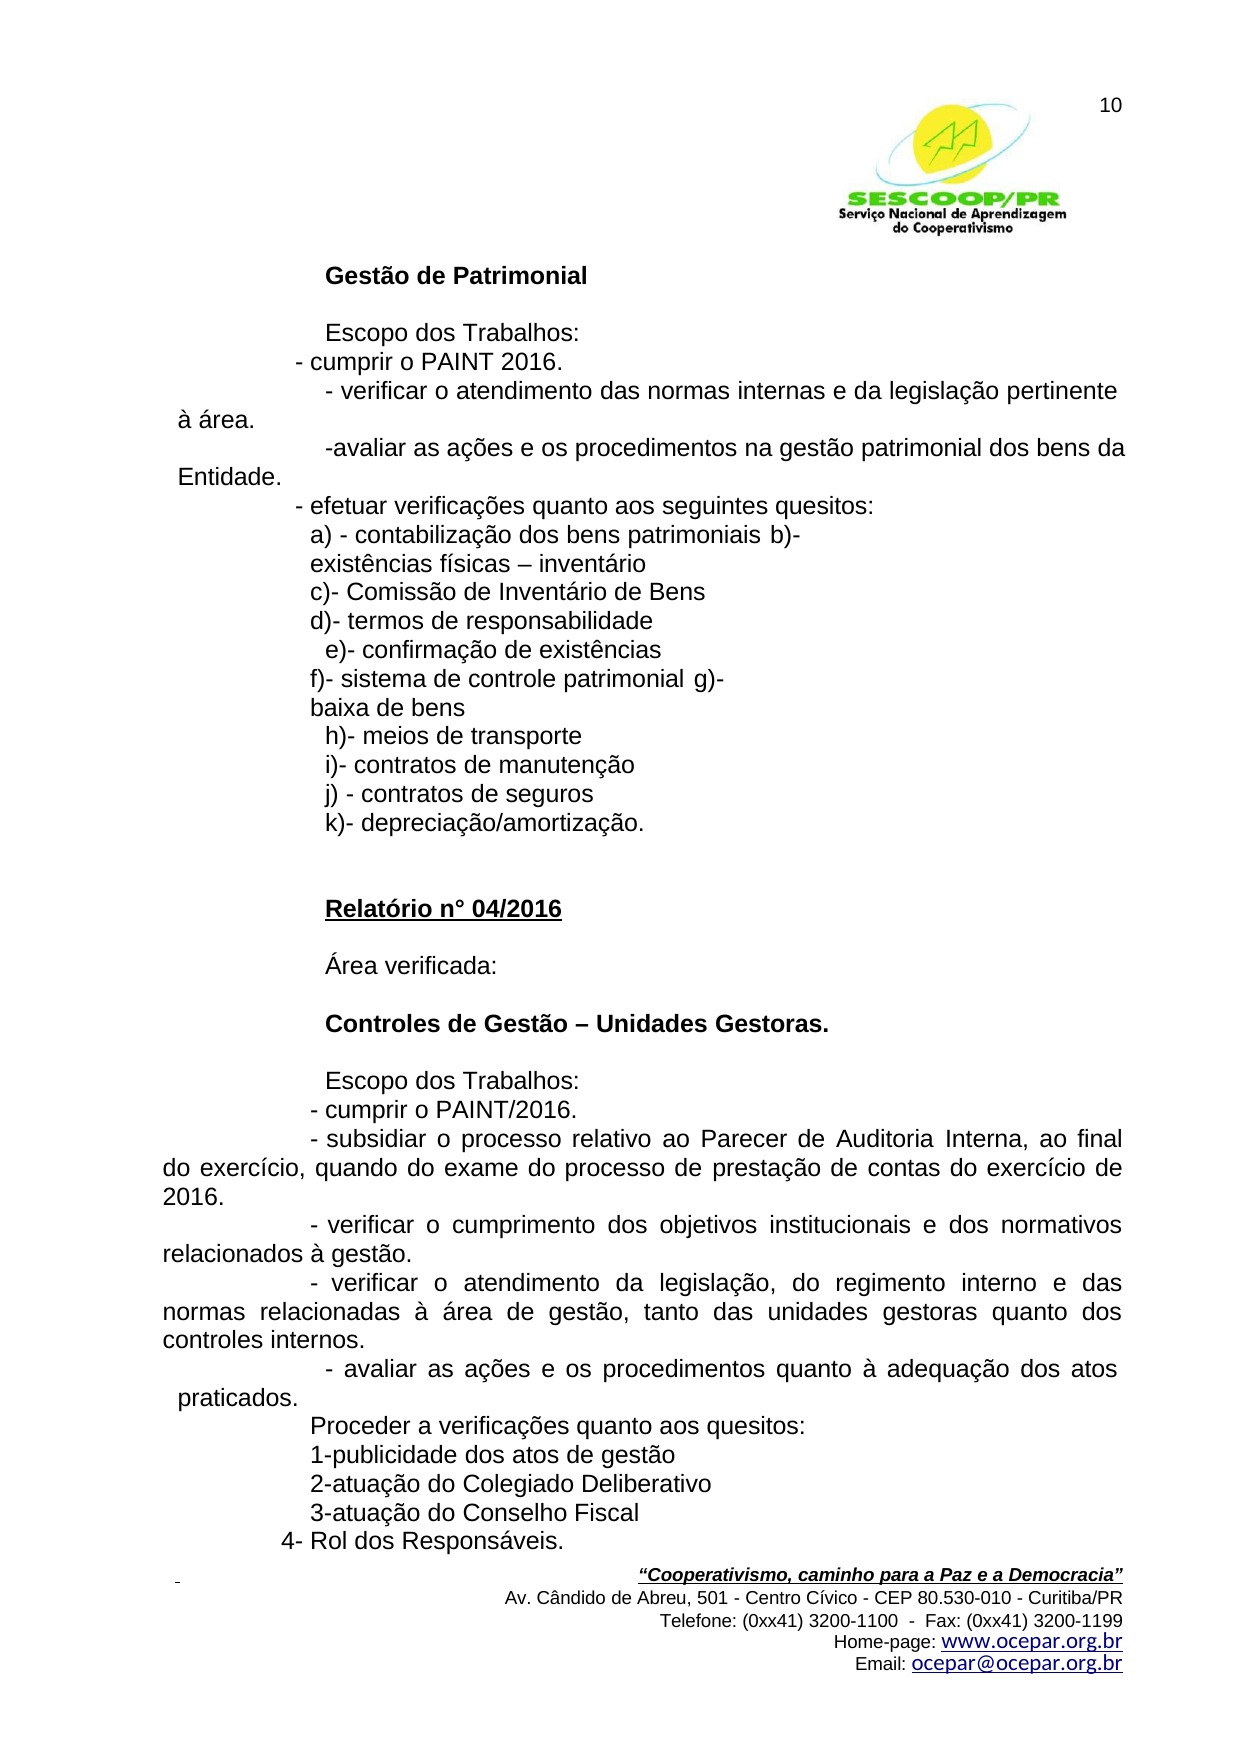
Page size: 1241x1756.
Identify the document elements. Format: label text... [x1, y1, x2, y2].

list verificar o atendimento das normas internas e da legislação pertinente [325, 376, 1134, 404]
list cumprir o PAINT/2016. [162, 1095, 1134, 1124]
text f)- sistema de controle patrimonial g)- baixa de bens [310, 664, 727, 721]
list verificar o atendimento da legislação, do regimento interno e das normas relacionadas à área de gestão, tanto das unidades gestoras quanto dos controles internos. [162, 1268, 1122, 1354]
text 2-atuação do Colegiado Deliberativo 3-atuação do Conselho Fiscal [310, 1469, 729, 1526]
text à área. Entidade. [177, 404, 283, 491]
text -avaliar as ações e os procedimentos na gestão patrimonial dos bens da [325, 433, 1134, 462]
list avaliar as ações e os procedimentos quanto à adequação dos atos [325, 1354, 1134, 1383]
text a) - contabilização dos bens patrimoniais b)- existências físicas – inventário [310, 520, 803, 577]
text Área verificada: [325, 951, 1134, 980]
subtitle Gestão de Patrimonial [325, 261, 1134, 289]
list Rol dos Responsáveis. [305, 1526, 1134, 1555]
text c)- Comissão de Inventário de Bens d)- termos de responsabilidade [310, 577, 727, 635]
subtitle Controles de Gestão – Unidades Gestoras. [325, 1009, 1134, 1037]
text Escopo dos Trabalhos: [325, 1066, 1134, 1095]
text k)- depreciação/amortização. [325, 807, 1134, 836]
list subsidiar o processo relativo ao Parecer de Auditoria Interna, ao final do exercício, quando do exame do processo de prestação de contas do exercício de 2016. [162, 1124, 1123, 1210]
subtitle Relatório n° 04/2016 [325, 894, 1134, 922]
text i)- contratos de manutenção [325, 750, 1134, 779]
text h)- meios de transporte [325, 721, 1134, 750]
list efetuar verificações quanto aos seguintes quesitos: [297, 491, 1134, 520]
list verificar o cumprimento dos objetivos institucionais e dos normativos relacionados à gestão. [162, 1210, 1122, 1268]
text e)- confirmação de existências [325, 635, 1134, 664]
text j) - contratos de seguros [325, 779, 1134, 807]
text Proceder a verificações quanto aos quesitos: 1-publicidade dos atos de gestão [310, 1411, 824, 1469]
text praticados. [177, 1383, 300, 1412]
text Escopo dos Trabalhos: [325, 318, 1134, 347]
list cumprir o PAINT 2016. [297, 347, 1134, 376]
